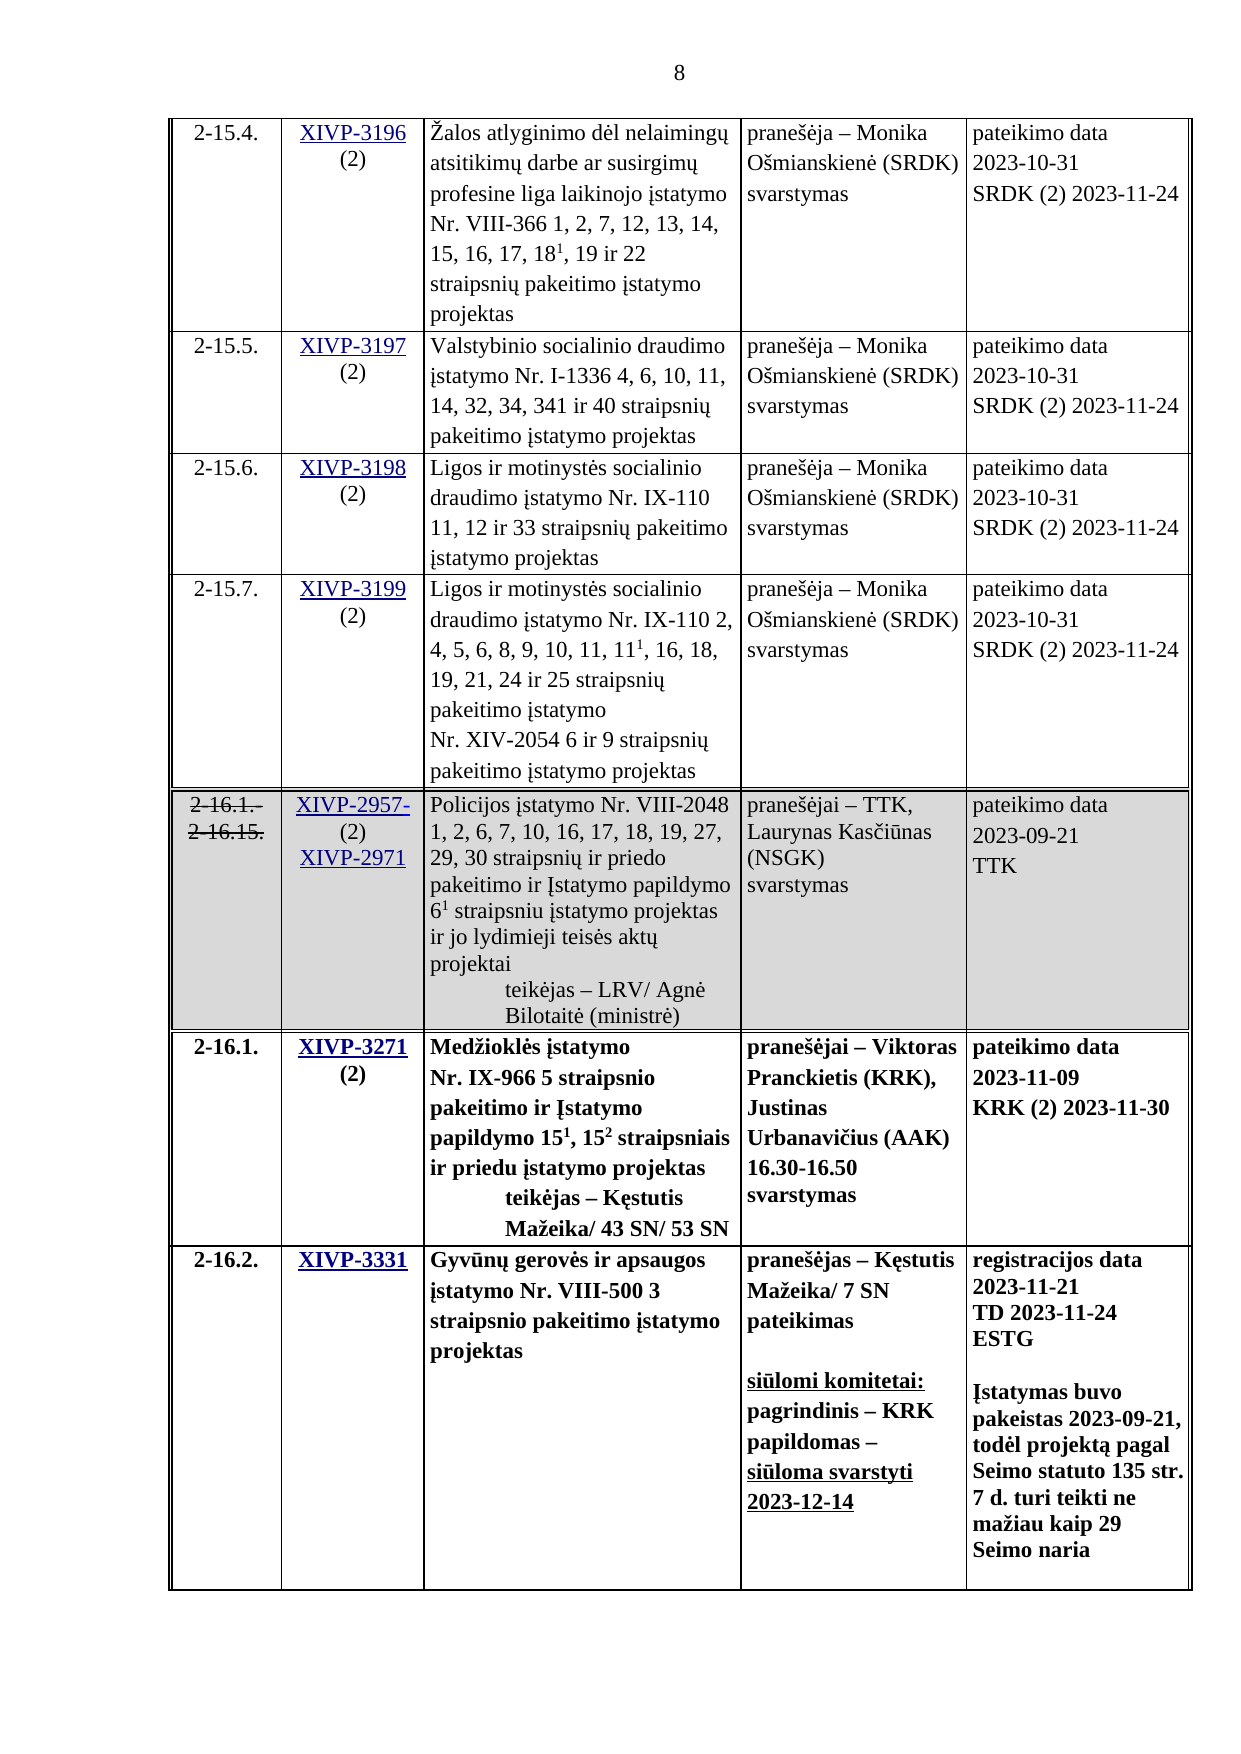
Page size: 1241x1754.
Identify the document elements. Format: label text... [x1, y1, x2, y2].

table_cell 2-16.2. [173, 1247, 281, 1589]
table_cell XIVP-2957- (2) XIVP-2971 [282, 792, 423, 1029]
table_cell pateikimo data 2023-11-09 KRK (2) 2023-11-30 [967, 1033, 1188, 1245]
table_cell Valstybinio socialinio draudimo įstatymo Nr. I-1336 4, 6, 10, 11, 14, 32, 34, 341 ir 40 straipsnių pakeitimo įstatymo projektas [425, 332, 740, 452]
table_cell XIVP-3331 [282, 1247, 423, 1589]
table_cell [1193, 1029, 1240, 1245]
table_cell Policijos įstatymo Nr. VIII-2048 1, 2, 6, 7, 10, 16, 17, 18, 19, 27, 29, 30 straipsnių ir priedo pakeitimo ir Įstatymo papildymo 61 straipsniu įstatymo projektas ir jo lydimieji teisės aktų projektai teikėjas – LRV/ Agnė Bilotaitė (ministrė) [425, 792, 740, 1029]
table_cell pranešėja – Monika Ošmianskienė (SRDK) svarstymas [742, 454, 966, 574]
table_cell 2-15.4. [173, 119, 281, 331]
table_cell pranešėjai – TTK, Laurynas Kasčiūnas (NSGK) svarstymas [742, 792, 966, 1029]
table_cell XIVP-3271 (2) [282, 1033, 423, 1245]
table_cell XIVP-3199 (2) [282, 575, 423, 787]
table_cell [1193, 787, 1240, 1029]
table_cell XIVP-3197 (2) [282, 332, 423, 452]
table_cell 2-15.7. [173, 575, 281, 787]
table_cell [1193, 453, 1240, 574]
table_cell 2-16.1.- 2-16.15. [173, 792, 281, 1029]
table_cell XIVP-3198 (2) [282, 454, 423, 574]
table_cell Ligos ir motinystės socialinio draudimo įstatymo Nr. IX-110 11, 12 ir 33 straipsnių pakeitimo įstatymo projektas [425, 454, 740, 574]
table_cell Ligos ir motinystės socialinio draudimo įstatymo Nr. IX-110 2, 4, 5, 6, 8, 9, 10, 11, 111, 16, 18, 19, 21, 24 ir 25 straipsnių pakeitimo įstatymo Nr. XIV-2054 6 ir 9 straipsnių pakeitimo įstatymo projektas [425, 575, 740, 787]
table_cell pranešėjas – Kęstutis Mažeika/ 7 SN pateikimas siūlomi komitetai: pagrindinis – KRK papildomas – siūloma svarstyti 2023-12-14 [742, 1247, 966, 1589]
table_cell [1193, 1245, 1240, 1589]
table_cell pranešėja – Monika Ošmianskienė (SRDK) svarstymas [742, 575, 966, 787]
table_cell registracijos data 2023-11-21 TD 2023-11-24 ESTG Įstatymas buvo pakeistas 2023-09-21, todėl projektą pagal Seimo statuto 135 str. 7 d. turi teikti ne mažiau kaip 29 Seimo naria [967, 1247, 1188, 1589]
table_cell pateikimo data 2023-09-21 TTK [967, 792, 1188, 1029]
table_cell pranešėja – Monika Ošmianskienė (SRDK) svarstymas [742, 119, 966, 331]
table_cell Gyvūnų gerovės ir apsaugos įstatymo Nr. VIII-500 3 straipsnio pakeitimo įstatymo projektas [425, 1247, 740, 1589]
table_cell pranešėjai – Viktoras Pranckietis (KRK), Justinas Urbanavičius (AAK) 16.30-16.50 svarstymas [742, 1033, 966, 1245]
table_cell pateikimo data 2023-10-31 SRDK (2) 2023-11-24 [967, 575, 1188, 787]
table_cell Medžioklės įstatymo Nr. IX-966 5 straipsnio pakeitimo ir Įstatymo papildymo 151, 152 straipsniais ir priedu įstatymo projektas teikėjas – Kęstutis Mažeika/ 43 SN/ 53 SN [425, 1033, 740, 1245]
table_cell pateikimo data 2023-10-31 SRDK (2) 2023-11-24 [967, 454, 1188, 574]
table_cell [1193, 118, 1240, 331]
table_cell [1193, 574, 1240, 787]
table_cell 2-15.5. [173, 332, 281, 452]
table_cell XIVP-3196 (2) [282, 119, 423, 331]
table_cell 2-15.6. [173, 454, 281, 574]
table_cell pranešėja – Monika Ošmianskienė (SRDK) svarstymas [742, 332, 966, 452]
table_cell Žalos atlyginimo dėl nelaimingų atsitikimų darbe ar susirgimų profesine liga laikinojo įstatymo Nr. VIII-366 1, 2, 7, 12, 13, 14, 15, 16, 17, 181, 19 ir 22 straipsnių pakeitimo įstatymo projektas [425, 119, 740, 331]
table_cell pateikimo data 2023-10-31 SRDK (2) 2023-11-24 [967, 119, 1188, 331]
table_cell 2-16.1. [173, 1033, 281, 1245]
table_cell [1193, 331, 1240, 452]
table_cell pateikimo data 2023-10-31 SRDK (2) 2023-11-24 [967, 332, 1188, 452]
